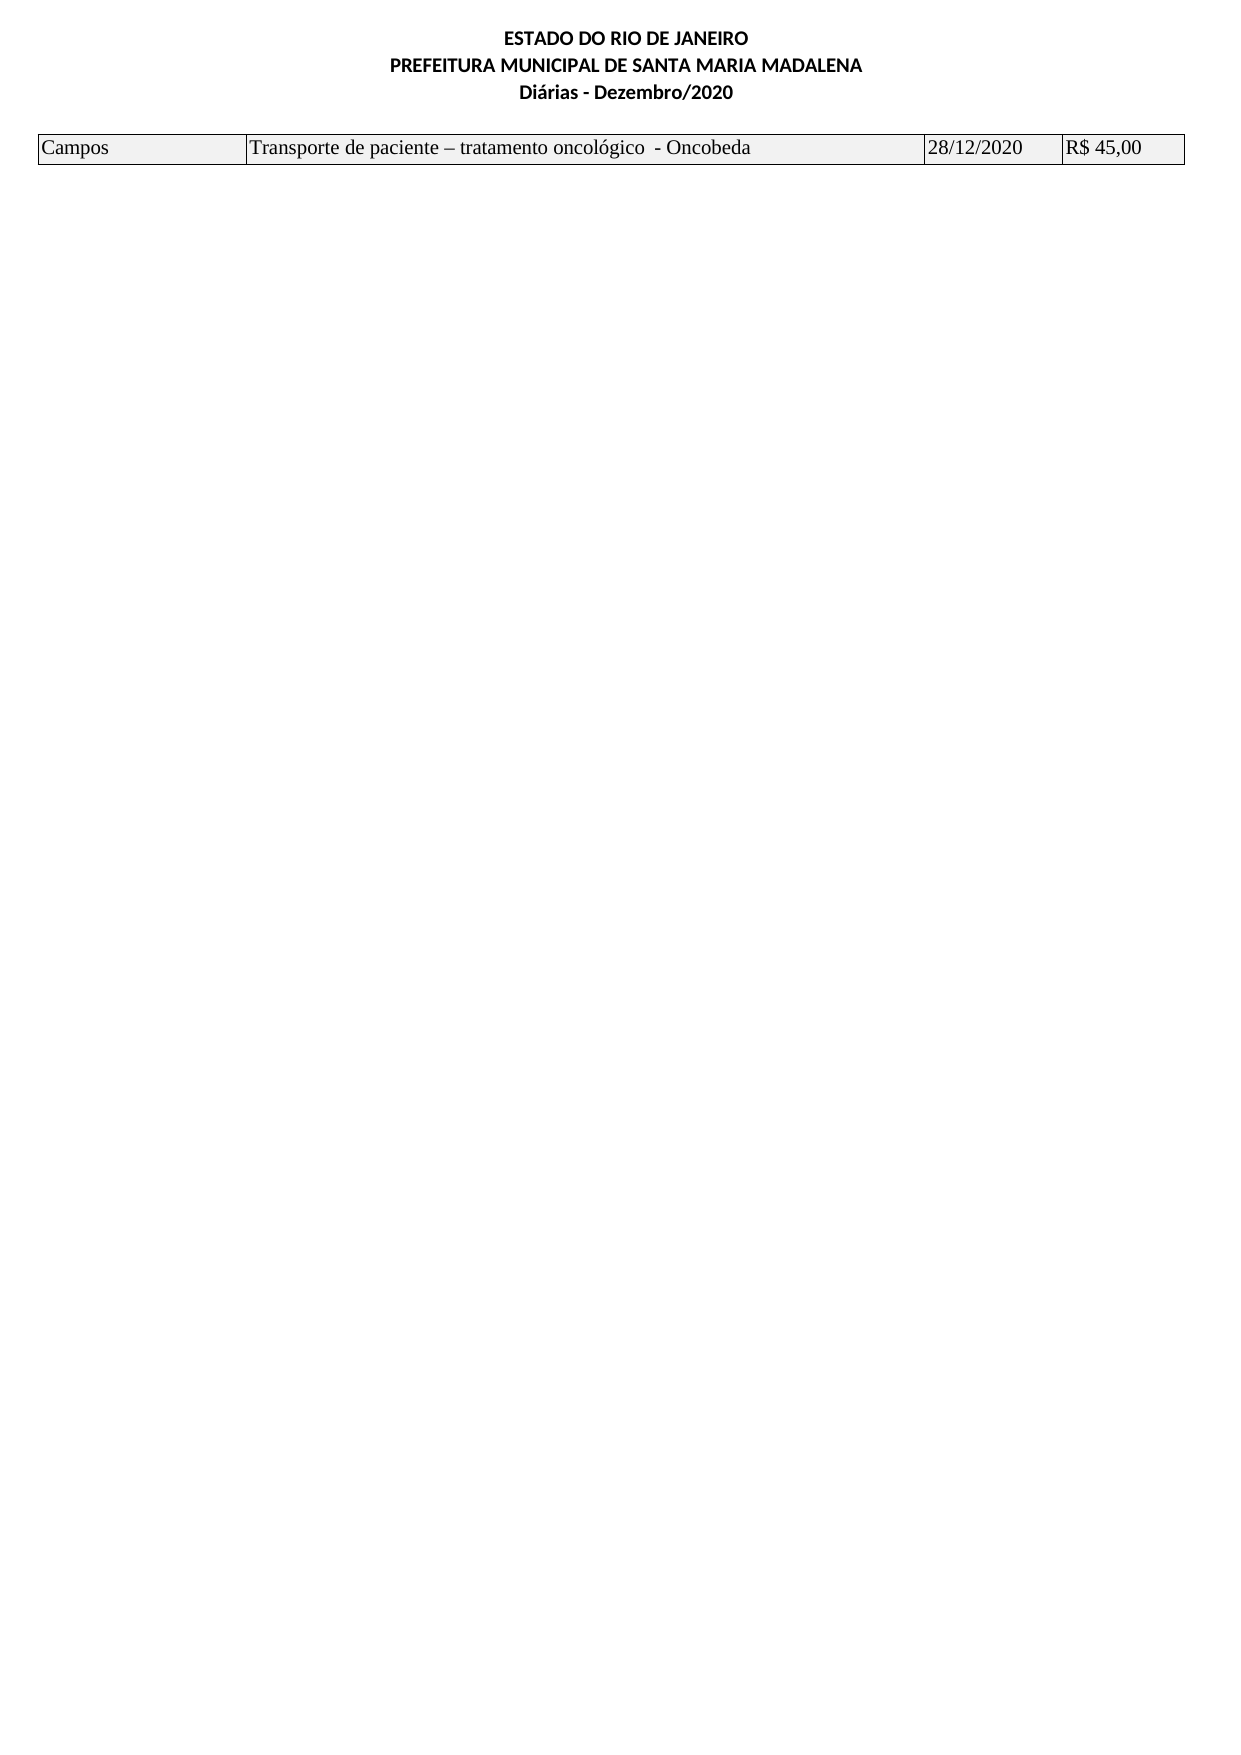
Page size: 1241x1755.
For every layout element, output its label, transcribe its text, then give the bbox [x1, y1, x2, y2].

table_cell Transporte de paciente – tratamento oncológico - Oncobeda [247, 135, 924, 164]
table_cell 28/12/2020 [925, 135, 1062, 164]
table_cell Campos [39, 135, 246, 164]
table_cell R$ 45,00 [1063, 135, 1184, 164]
